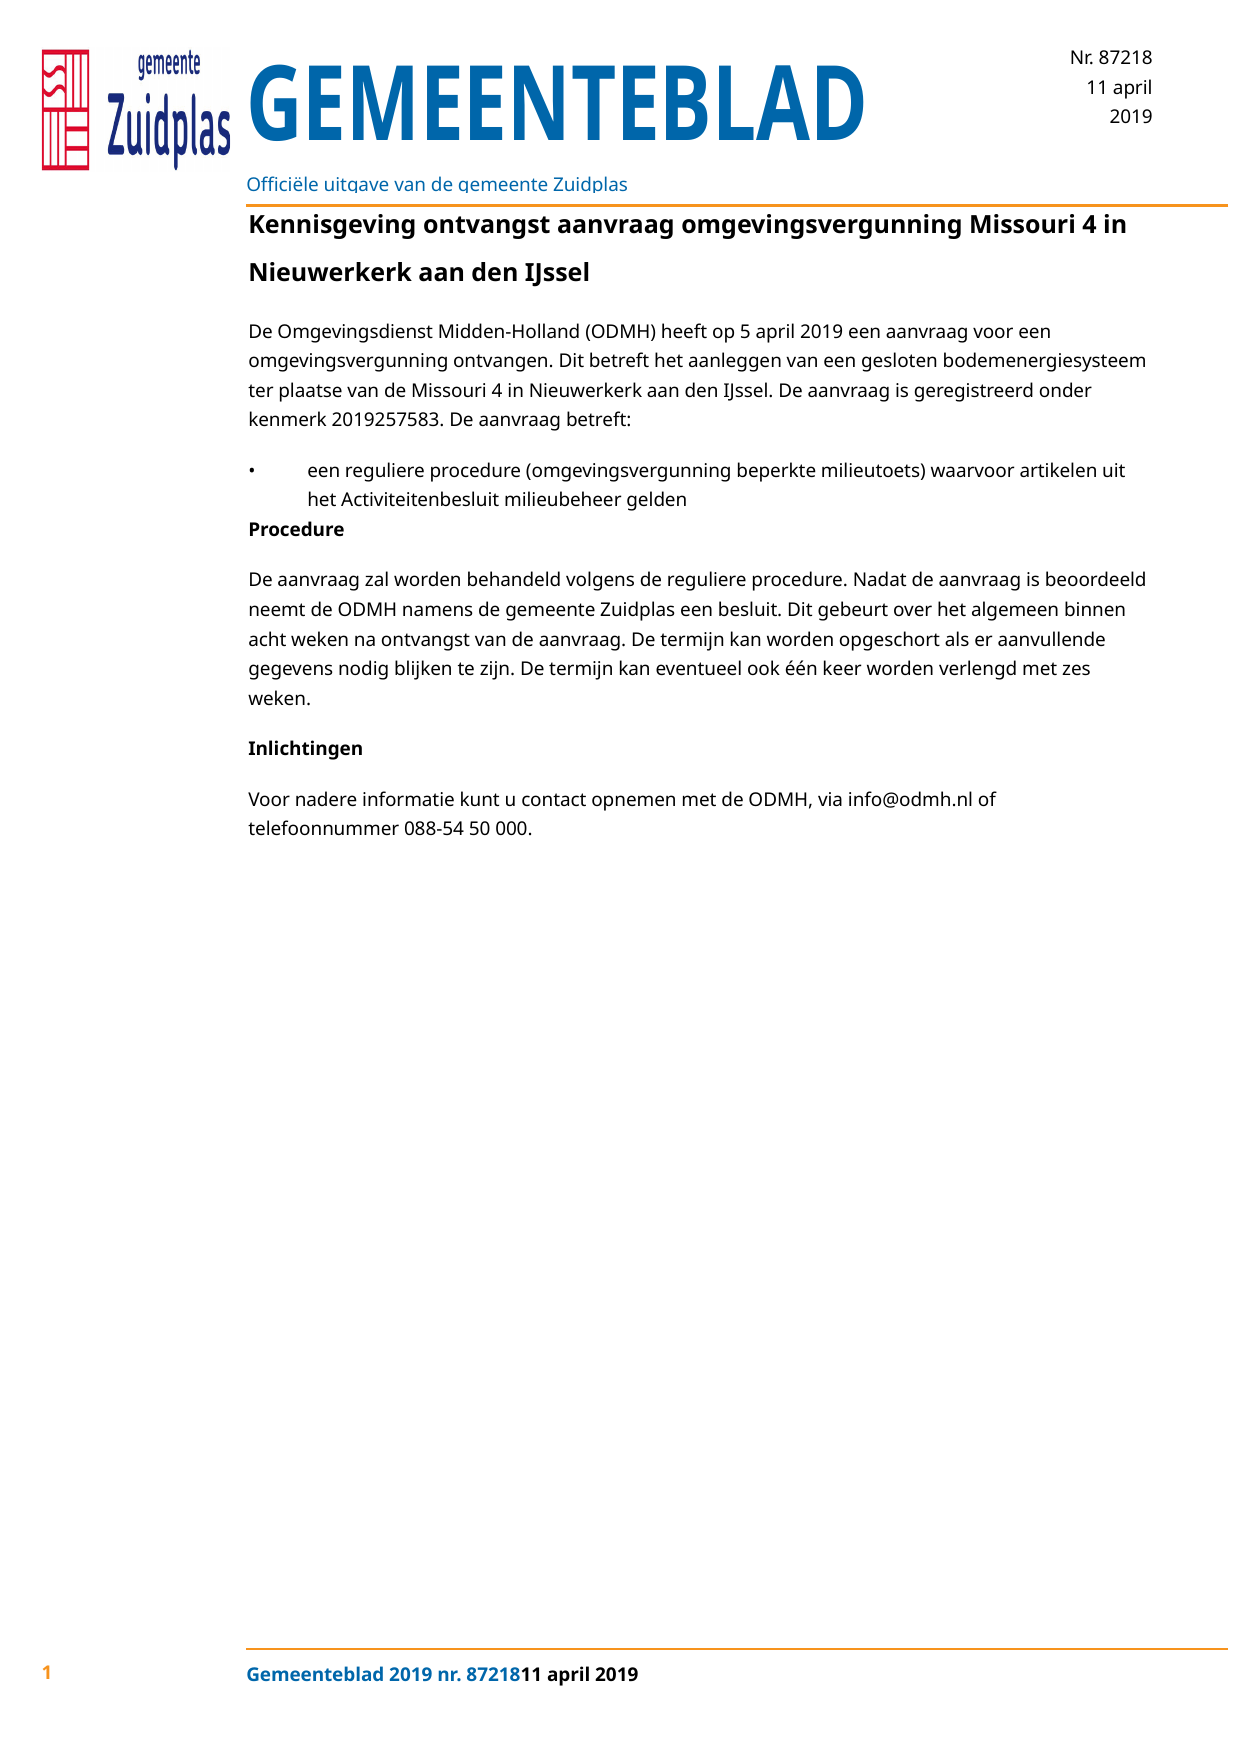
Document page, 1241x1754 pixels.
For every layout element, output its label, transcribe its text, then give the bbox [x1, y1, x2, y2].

text Procedure [248, 516, 1152, 542]
list een reguliere procedure (omgevingsvergunning beperkte milieutoets) waarvoor artikelen uit het Activiteitenbesluit milieubeheer gelden [248, 457, 1152, 512]
text Voor nadere informatie kunt u contact opnemen met de ODMH, via info@odmh.nl of telefoonnummer 088-54 50 000. [248, 786, 1152, 841]
text Kennisgeving ontvangst aanvraag omgevingsvergunning Missouri 4 in Nieuwerkerk aan den IJssel [248, 207, 1152, 288]
picture [41, 47, 231, 172]
text De aanvraag zal worden behandeld volgens de reguliere procedure. Nadat de aanvraag is beoordeeld neemt de ODMH namens de gemeente Zuidplas een besluit. Dit gebeurt over het algemeen binnen acht weken na ontvangst van de aanvraag. De termijn kan worden opgeschort als er aanvullende gegevens nodig blijken te zijn. De termijn kan eventueel ook één keer worden verlengd met zes weken. [248, 567, 1152, 711]
text De Omgevingsdienst Midden-Holland (ODMH) heeft op 5 april 2019 een aanvraag voor een omgevingsvergunning ontvangen. Dit betreft het aanleggen van een gesloten bodemenergiesysteem ter plaatse van de Missouri 4 in Nieuwerkerk aan den IJssel. De aanvraag is geregistreerd onder kenmerk 2019257583. De aanvraag betreft: [248, 318, 1152, 432]
text Inlichtingen [248, 735, 1152, 761]
